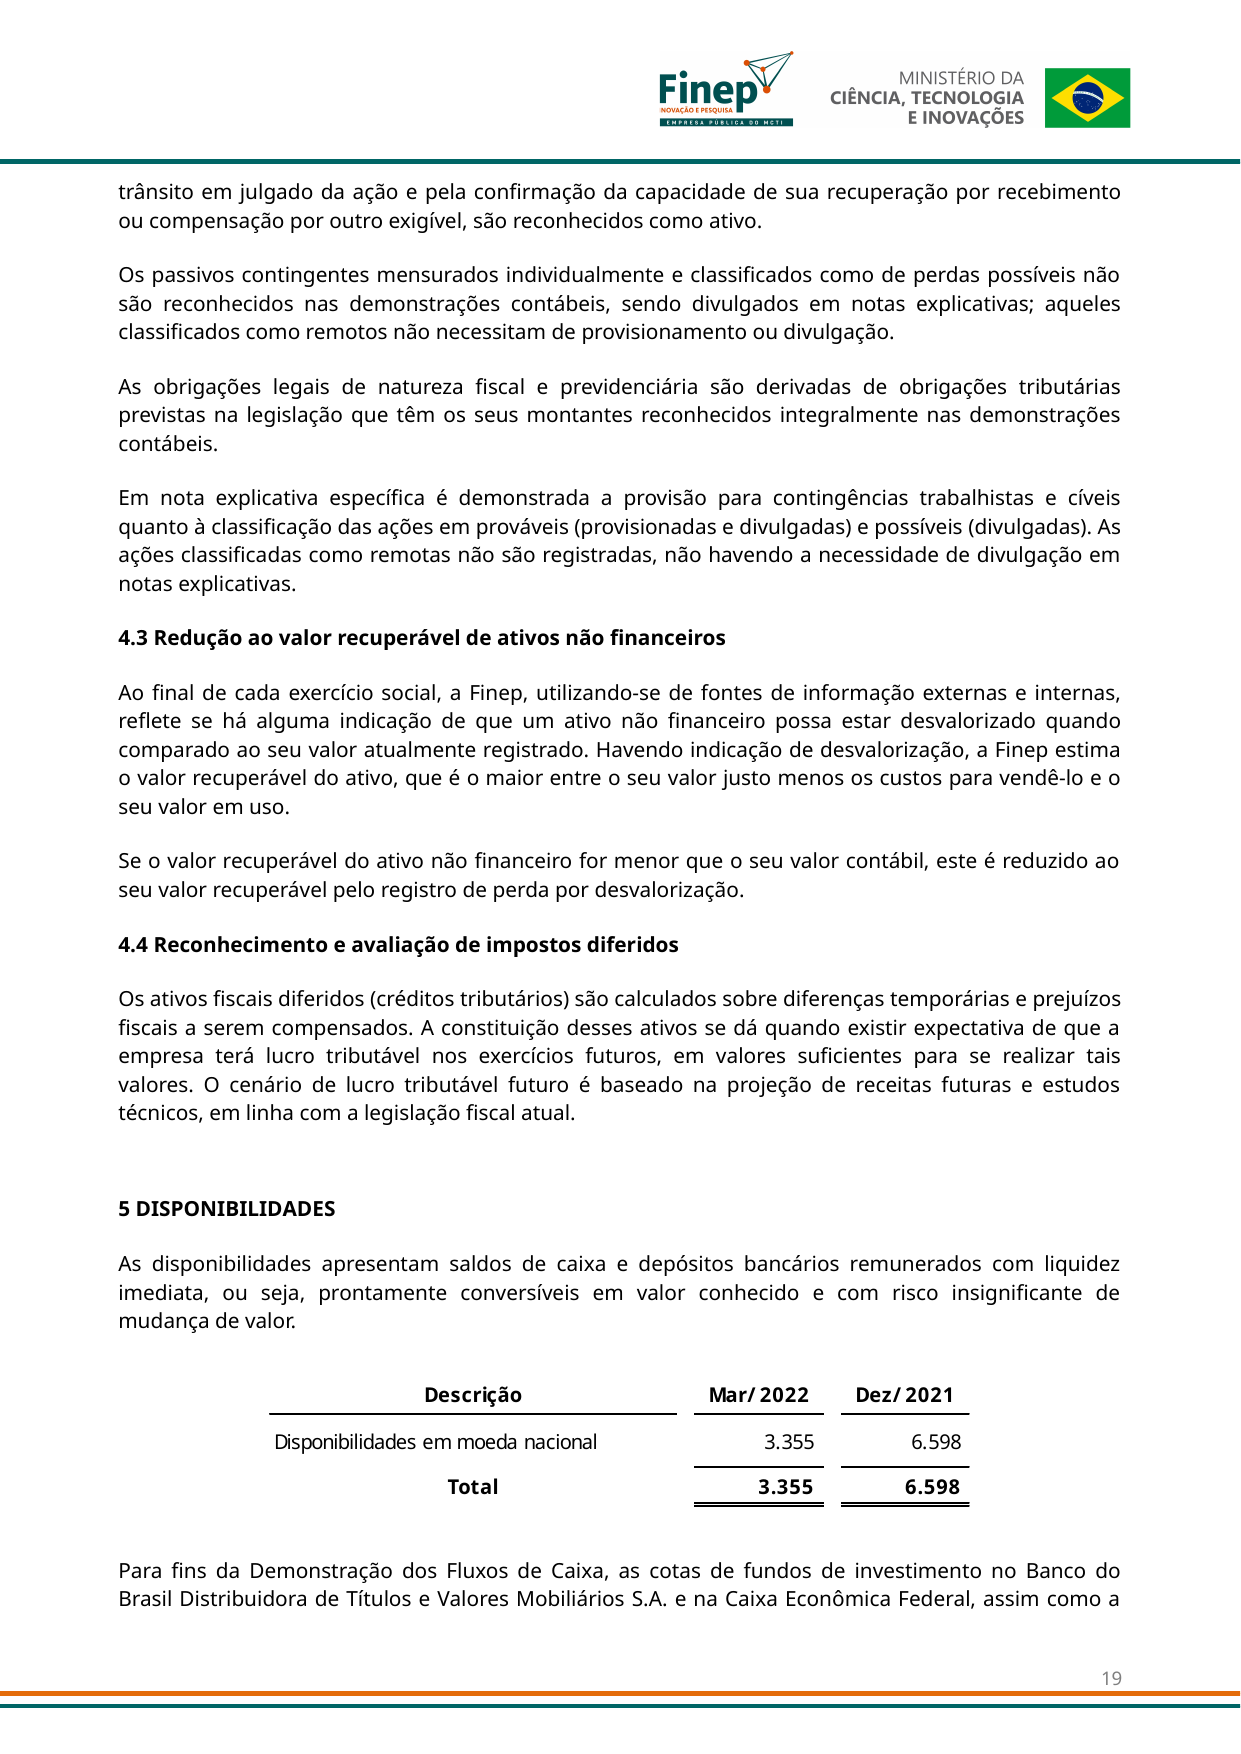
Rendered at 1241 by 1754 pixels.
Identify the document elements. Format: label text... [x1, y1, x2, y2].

text As disponibilidades apresentam saldos de caixa e depósitos bancários remunerados com liquidez imediata, ou seja, prontamente conversíveis em valor conhecido e com risco insignificante de mudança de valor. [118, 1249, 1122, 1334]
text 4.3 Redução ao valor recuperável de ativos não financeiros [118, 623, 1122, 652]
subtitle 5 Disponibilidades [118, 1194, 1122, 1223]
text Se o valor recuperável do ativo não financeiro for menor que o seu valor contábil, este é reduzido ao seu valor recuperável pelo registro de perda por desvalorização. [118, 847, 1122, 903]
text 4.4 Reconhecimento e avaliação de impostos diferidos [118, 930, 1122, 958]
text Em nota explicativa específica é demonstrada a provisão para contingências trabalhistas e cíveis quanto à classificação das ações em prováveis (provisionadas e divulgadas) e possíveis (divulgadas). As ações classificadas como remotas não são registradas, não havendo a necessidade de divulgação em notas explicativas. [118, 483, 1122, 597]
text Os ativos fiscais diferidos (créditos tributários) são calculados sobre diferenças temporárias e prejuízos fiscais a serem compensados. A constituição desses ativos se dá quando existir expectativa de que a empresa terá lucro tributável nos exercícios futuros, em valores suficientes para se realizar tais valores. O cenário de lucro tributável futuro é baseado na projeção de receitas futuras e estudos técnicos, em linha com a legislação fiscal atual. [118, 984, 1122, 1127]
text Ao final de cada exercício social, a Finep, utilizando-se de fontes de informação externas e internas, reflete se há alguma indicação de que um ativo não financeiro possa estar desvalorizado quando comparado ao seu valor atualmente registrado. Havendo indicação de desvalorização, a Finep estima o valor recuperável do ativo, que é o maior entre o seu valor justo menos os custos para vendê-lo e o seu valor em uso. [118, 678, 1122, 820]
text trânsito em julgado da ação e pela confirmação da capacidade de sua recuperação por recebimento ou compensação por outro exigível, são reconhecidos como ativo. [118, 177, 1122, 234]
text As obrigações legais de natureza fiscal e previdenciária são derivadas de obrigações tributárias previstas na legislação que têm os seus montantes reconhecidos integralmente nas demonstrações contábeis. [118, 372, 1122, 457]
text Para fins da Demonstração dos Fluxos de Caixa, as cotas de fundos de investimento no Banco do Brasil Distribuidora de Títulos e Valores Mobiliários S.A. e na Caixa Econômica Federal, assim como a [118, 1556, 1122, 1613]
text Os passivos contingentes mensurados individualmente e classificados como de perdas possíveis não são reconhecidos nas demonstrações contábeis, sendo divulgados em notas explicativas; aqueles classificados como remotos não necessitam de provisionamento ou divulgação. [118, 260, 1122, 346]
picture [659, 51, 1131, 128]
